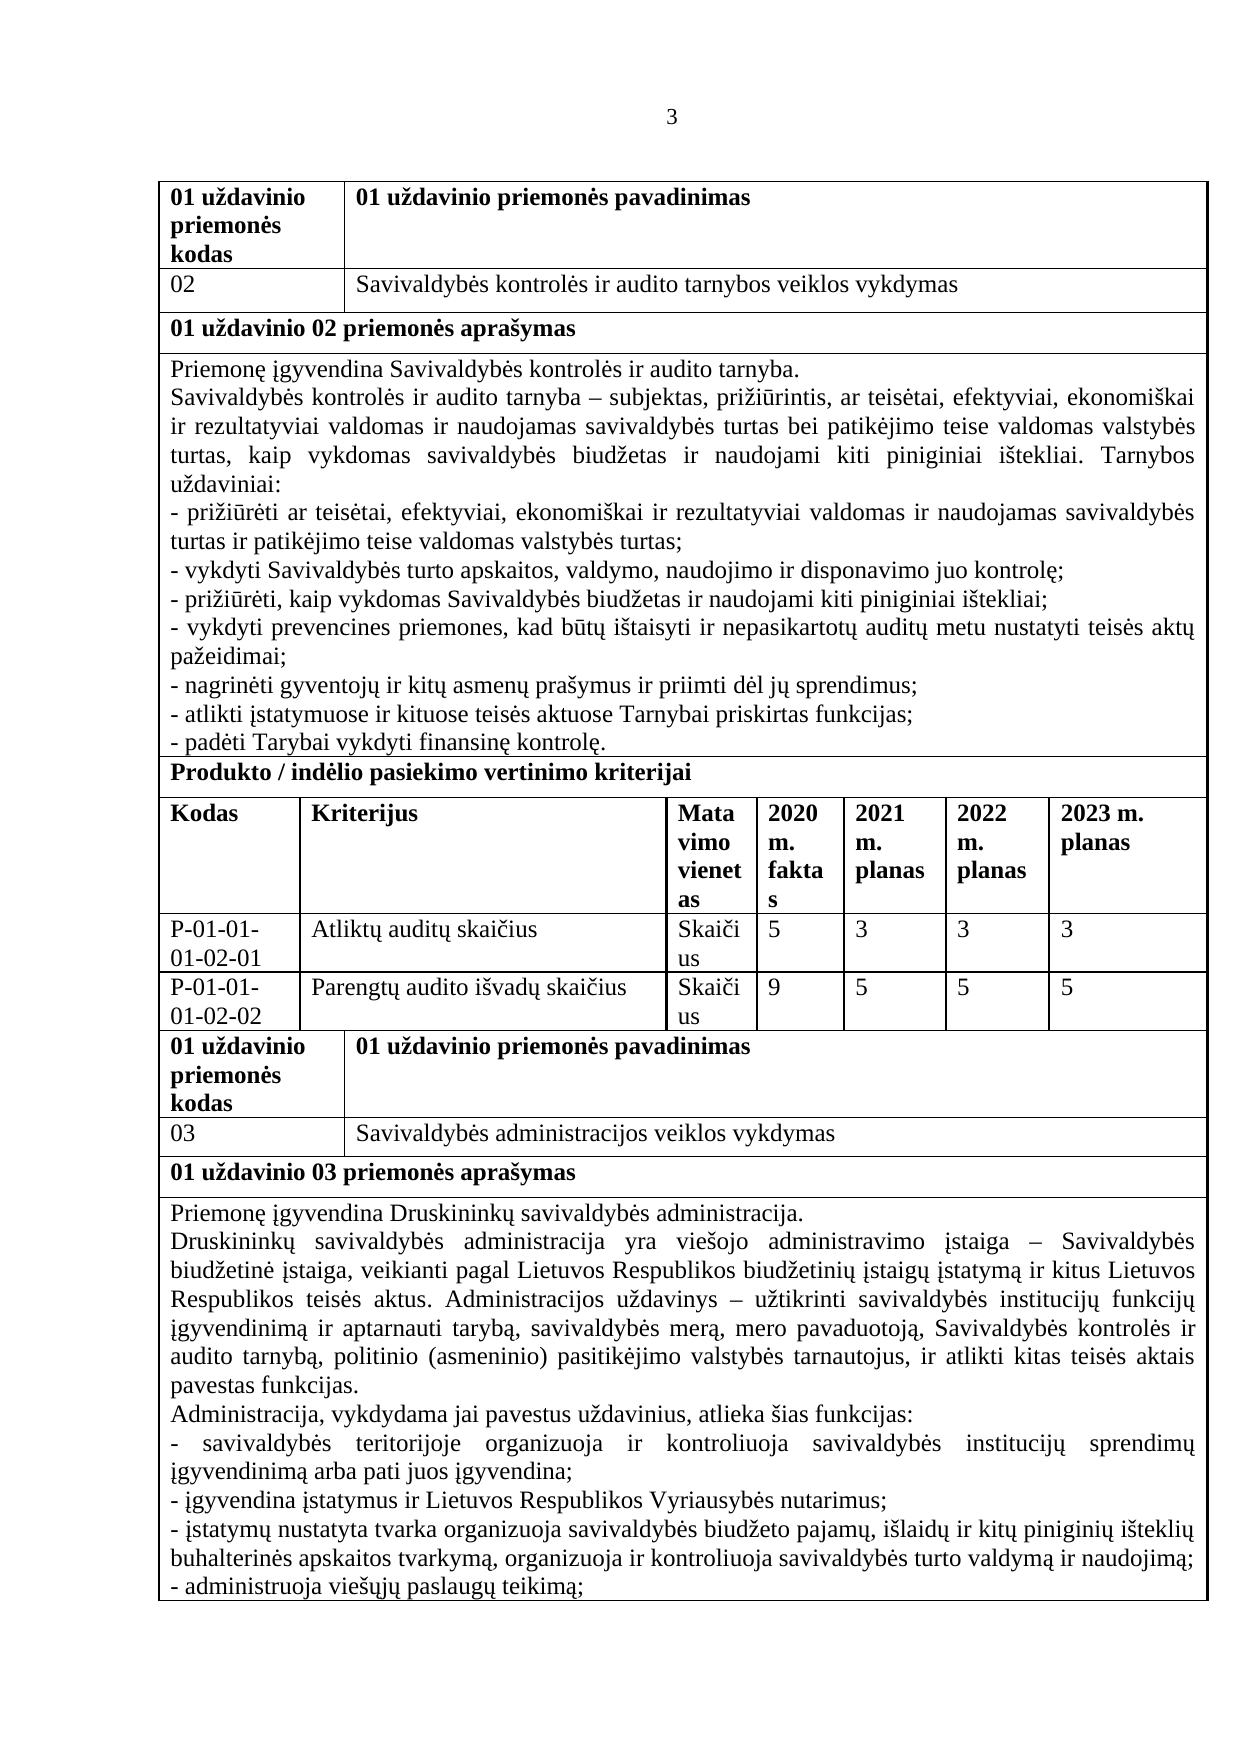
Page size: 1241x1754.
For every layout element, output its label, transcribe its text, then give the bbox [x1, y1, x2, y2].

table_cell 2022 m. planas [947, 798, 1048, 913]
table_cell Priemonę įgyvendina Druskininkų savivaldybės administracija. Druskininkų savivaldybės administracija yra viešojo administravimo įstaiga – Savivaldybės biudžetinė įstaiga, veikianti pagal Lietuvos Respublikos biudžetinių įstaigų įstatymą ir kitus Lietuvos Respublikos teisės aktus. Administracijos uždavinys – užtikrinti savivaldybės institucijų funkcijų įgyvendinimą ir aptarnauti tarybą, savivaldybės merą, mero pavaduotoją, Savivaldybės kontrolės ir audito tarnybą, politinio (asmeninio) pasitikėjimo valstybės tarnautojus, ir atlikti kitas teisės aktais pavestas funkcijas. Administracija, vykdydama jai pavestus uždavinius, atlieka šias funkcijas: - savivaldybės teritorijoje organizuoja ir kontroliuoja savivaldybės institucijų sprendimų įgyvendinimą arba pati juos įgyvendina; - įgyvendina įstatymus ir Lietuvos Respublikos Vyriausybės nutarimus; - įstatymų nustatyta tvarka organizuoja savivaldybės biudžeto pajamų, išlaidų ir kitų piniginių išteklių buhalterinės apskaitos tvarkymą, organizuoja ir kontroliuoja savivaldybės turto valdymą ir naudojimą; - administruoja viešųjų paslaugų teikimą; [160, 1198, 1206, 1600]
table_cell P-01-01-01-02-01 [160, 914, 299, 971]
table_cell Kodas [160, 798, 299, 913]
table_cell 5 [1050, 973, 1206, 1030]
table_cell Matavimo vienetas [668, 798, 756, 913]
table_cell P-01-01-01-02-02 [160, 973, 299, 1030]
table_cell Kriterijus [301, 798, 665, 913]
table_cell 03 [160, 1118, 344, 1156]
table_cell 9 [758, 973, 843, 1030]
table_cell 01 uždavinio 03 priemonės aprašymas [160, 1157, 1206, 1197]
table_cell Savivaldybės administracijos veiklos vykdymas [345, 1118, 1206, 1156]
table_cell 02 [160, 269, 344, 312]
table_cell 01 uždavinio priemonės pavadinimas [345, 1031, 1206, 1117]
table_cell 2020 m. faktas [758, 798, 843, 913]
table_cell Savivaldybės kontrolės ir audito tarnybos veiklos vykdymas [345, 269, 1206, 312]
table_cell Atliktų auditų skaičius [301, 914, 665, 971]
table_cell 3 [1050, 914, 1206, 971]
table_cell 01 uždavinio priemonės pavadinimas [345, 182, 1206, 268]
table_cell 2023 m. planas [1050, 798, 1206, 913]
table_cell 5 [758, 914, 843, 971]
table_cell Skaičius [668, 914, 756, 971]
table_cell 01 uždavinio priemonės kodas [160, 1031, 344, 1117]
table_cell 01 uždavinio priemonės kodas [160, 182, 344, 268]
table_cell Parengtų audito išvadų skaičius [301, 973, 665, 1030]
table_cell 5 [845, 973, 945, 1030]
table_cell 2021 m. planas [845, 798, 945, 913]
table_cell Skaičius [668, 973, 756, 1030]
table_cell 3 [845, 914, 945, 971]
table_cell 3 [947, 914, 1048, 971]
table_cell 5 [947, 973, 1048, 1030]
table_cell 01 uždavinio 02 priemonės aprašymas [160, 313, 1206, 353]
table_cell Priemonę įgyvendina Savivaldybės kontrolės ir audito tarnyba. Savivaldybės kontrolės ir audito tarnyba – subjektas, prižiūrintis, ar teisėtai, efektyviai, ekonomiškai ir rezultatyviai valdomas ir naudojamas savivaldybės turtas bei patikėjimo teise valdomas valstybės turtas, kaip vykdomas savivaldybės biudžetas ir naudojami kiti piniginiai ištekliai. Tarnybos uždaviniai: - prižiūrėti ar teisėtai, efektyviai, ekonomiškai ir rezultatyviai valdomas ir naudojamas savivaldybės turtas ir patikėjimo teise valdomas valstybės turtas; - vykdyti Savivaldybės turto apskaitos, valdymo, naudojimo ir disponavimo juo kontrolę; - prižiūrėti, kaip vykdomas Savivaldybės biudžetas ir naudojami kiti piniginiai ištekliai; - vykdyti prevencines priemones, kad būtų ištaisyti ir nepasikartotų auditų metu nustatyti teisės aktų pažeidimai; - nagrinėti gyventojų ir kitų asmenų prašymus ir priimti dėl jų sprendimus; - atlikti įstatymuose ir kituose teisės aktuose Tarnybai priskirtas funkcijas; - padėti Tarybai vykdyti finansinę kontrolę. [160, 354, 1206, 756]
table_cell Produkto / indėlio pasiekimo vertinimo kriterijai [160, 757, 1206, 797]
